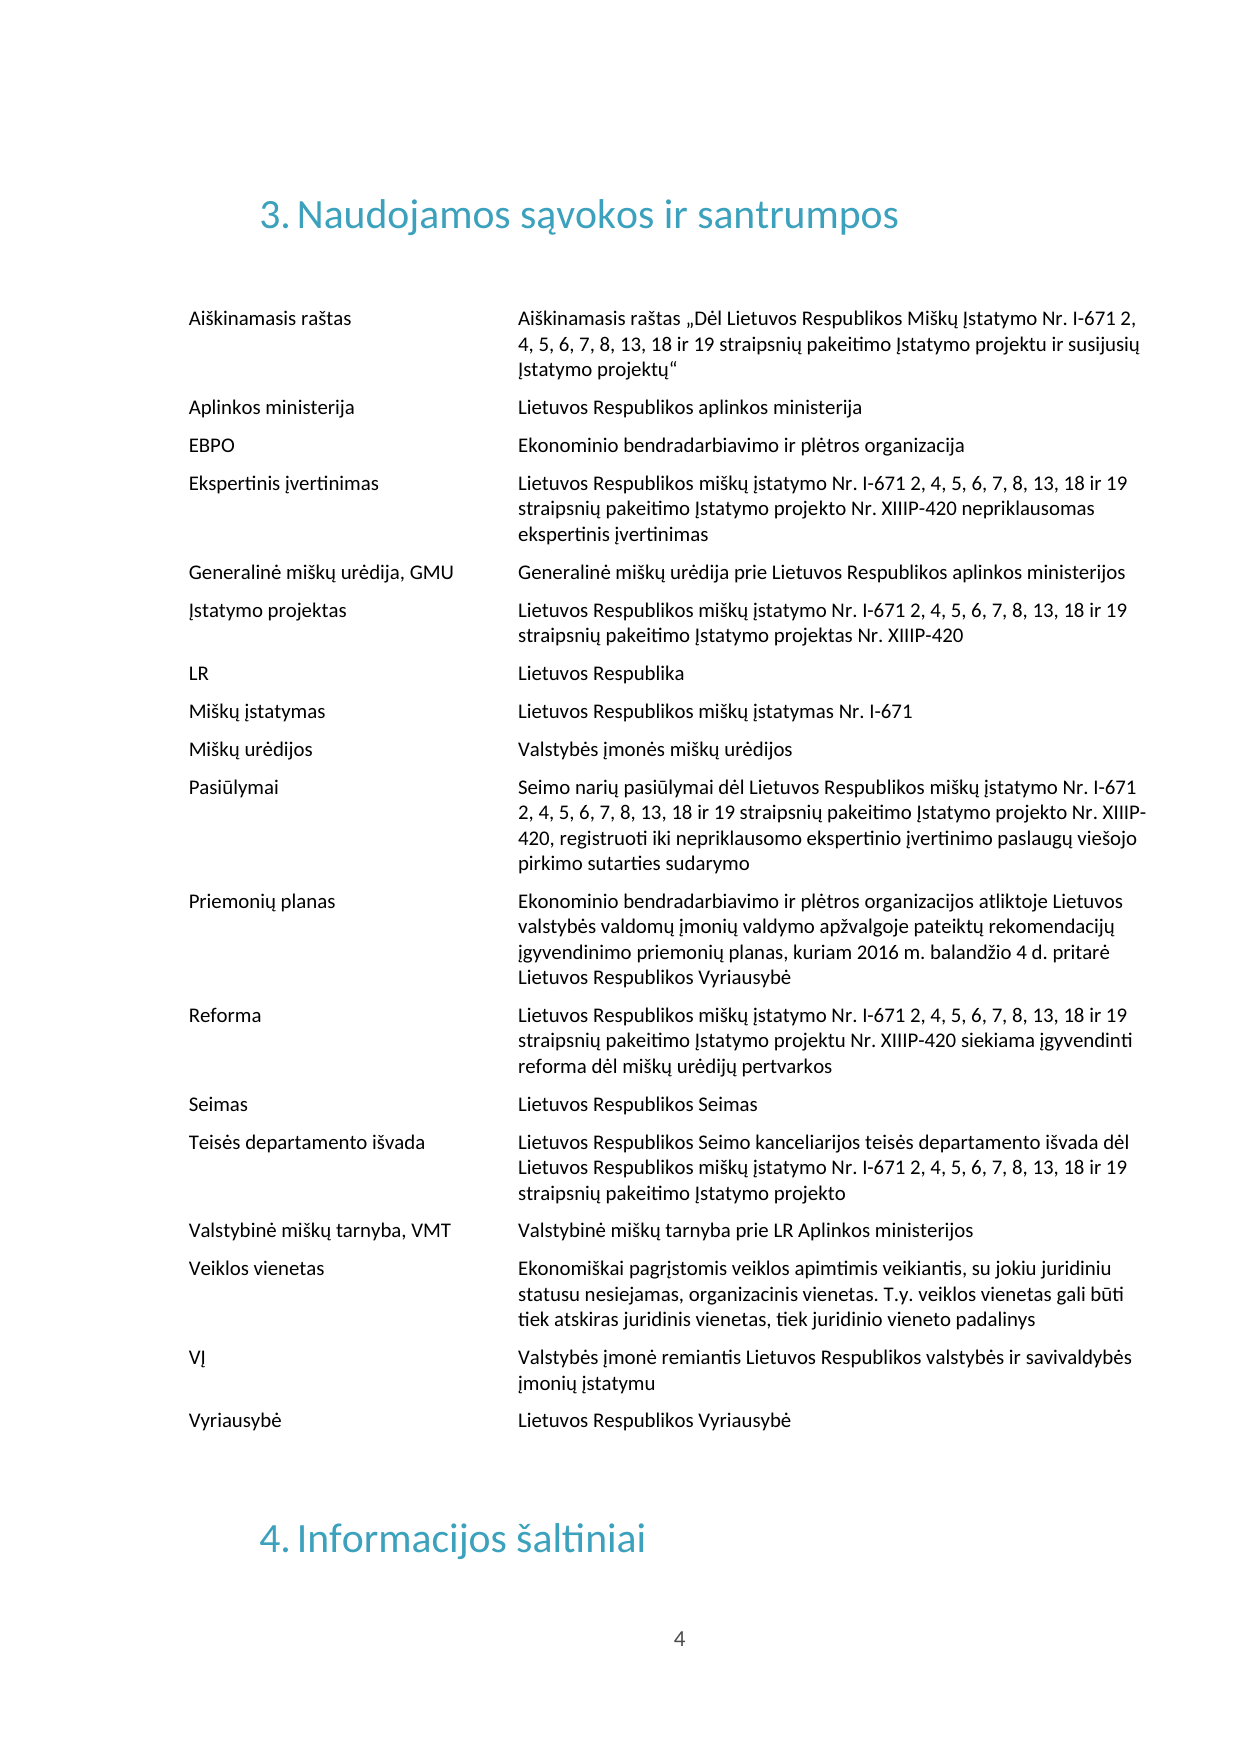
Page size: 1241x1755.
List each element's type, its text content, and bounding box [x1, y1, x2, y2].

table_cell Vyriausybė [177, 1408, 507, 1446]
table_cell Ekonominio bendradarbiavimo ir plėtros organizacijos atliktoje Lietuvos valstybės valdomų įmonių valdymo apžvalgoje pateiktų rekomendacijų įgyvendinimo priemonių planas, kuriam 2016 m. balandžio 4 d. pritarė Lietuvos Respublikos Vyriausybė [507, 888, 1161, 1002]
table_cell Valstybinė miškų tarnyba prie LR Aplinkos ministerijos [507, 1218, 1161, 1256]
table_cell Lietuvos Respublikos Vyriausybė [507, 1408, 1161, 1446]
table_cell EBPO [177, 432, 507, 470]
table_cell Ekonominio bendradarbiavimo ir plėtros organizacija [507, 432, 1161, 470]
table_cell Ekonomiškai pagrįstomis veiklos apimtimis veikiantis, su jokiu juridiniu statusu nesiejamas, organizacinis vienetas. T.y. veiklos vienetas gali būti tiek atskiras juridinis vienetas, tiek juridinio vieneto padalinys [507, 1256, 1161, 1344]
table_cell Lietuvos Respublikos Seimo kanceliarijos teisės departamento išvada dėl Lietuvos Respublikos miškų įstatymo Nr. I-671 2, 4, 5, 6, 7, 8, 13, 18 ir 19 straipsnių pakeitimo Įstatymo projekto [507, 1129, 1161, 1218]
table_cell Miškų urėdijos [177, 736, 507, 774]
table_cell Lietuvos Respublikos miškų įstatymo Nr. I-671 2, 4, 5, 6, 7, 8, 13, 18 ir 19 straipsnių pakeitimo Įstatymo projektu Nr. XIIIP-420 siekiama įgyvendinti reforma dėl miškų urėdijų pertvarkos [507, 1002, 1161, 1091]
table_cell Aplinkos ministerija [177, 394, 507, 432]
table_cell Seimas [177, 1091, 507, 1129]
table_cell Valstybės įmonė remiantis Lietuvos Respublikos valstybės ir savivaldybės įmonių įstatymu [507, 1344, 1161, 1408]
subtitle Naudojamos sąvokos ir santrumpos [259, 188, 1181, 239]
table_cell Valstybės įmonės miškų urėdijos [507, 736, 1161, 774]
table_cell Valstybinė miškų tarnyba, VMT [177, 1218, 507, 1256]
table_cell Lietuvos Respublikos miškų įstatymo Nr. I-671 2, 4, 5, 6, 7, 8, 13, 18 ir 19 straipsnių pakeitimo Įstatymo projektas Nr. XIIIP-420 [507, 597, 1161, 660]
table_header Aiškinamasis raštas „Dėl Lietuvos Respublikos Miškų Įstatymo Nr. I-671 2, 4, 5, 6, 7, 8, 13, 18 ir 19 straipsnių pakeitimo Įstatymo projektu ir susijusių Įstatymo projektų“ [507, 306, 1161, 394]
table_cell Generalinė miškų urėdija, GMU [177, 559, 507, 597]
table_cell Seimo narių pasiūlymai dėl Lietuvos Respublikos miškų įstatymo Nr. I-671 2, 4, 5, 6, 7, 8, 13, 18 ir 19 straipsnių pakeitimo Įstatymo projekto Nr. XIIIP-420, registruoti iki nepriklausomo ekspertinio įvertinimo paslaugų viešojo pirkimo sutarties sudarymo [507, 774, 1161, 888]
table_header [513, 264, 1181, 306]
table_header Aiškinamasis raštas [177, 306, 507, 394]
table_cell Lietuvos Respublikos aplinkos ministerija [507, 394, 1161, 432]
table_cell LR [177, 660, 507, 698]
table_cell Pasiūlymai [177, 774, 507, 888]
table_cell [507, 1446, 1161, 1483]
table_cell Miškų įstatymas [177, 698, 507, 736]
table_cell Lietuvos Respublikos Seimas [507, 1091, 1161, 1129]
table_cell Lietuvos Respublikos miškų įstatymas Nr. I-671 [507, 698, 1161, 736]
table_cell Lietuvos Respublika [507, 660, 1161, 698]
table_cell [177, 1446, 507, 1483]
table_cell Reforma [177, 1002, 507, 1091]
table_cell Priemonių planas [177, 888, 507, 1002]
table_cell Įstatymo projektas [177, 597, 507, 660]
table_cell Lietuvos Respublikos miškų įstatymo Nr. I-671 2, 4, 5, 6, 7, 8, 13, 18 ir 19 straipsnių pakeitimo Įstatymo projekto Nr. XIIIP-420 nepriklausomas ekspertinis įvertinimas [507, 470, 1161, 559]
subtitle Informacijos šaltiniai [259, 1512, 1181, 1562]
table_cell Veiklos vienetas [177, 1256, 507, 1344]
table_cell VĮ [177, 1344, 507, 1408]
table_cell Generalinė miškų urėdija prie Lietuvos Respublikos aplinkos ministerijos [507, 559, 1161, 597]
table_header [177, 264, 513, 306]
table_cell Ekspertinis įvertinimas [177, 470, 507, 559]
table_cell Teisės departamento išvada [177, 1129, 507, 1218]
